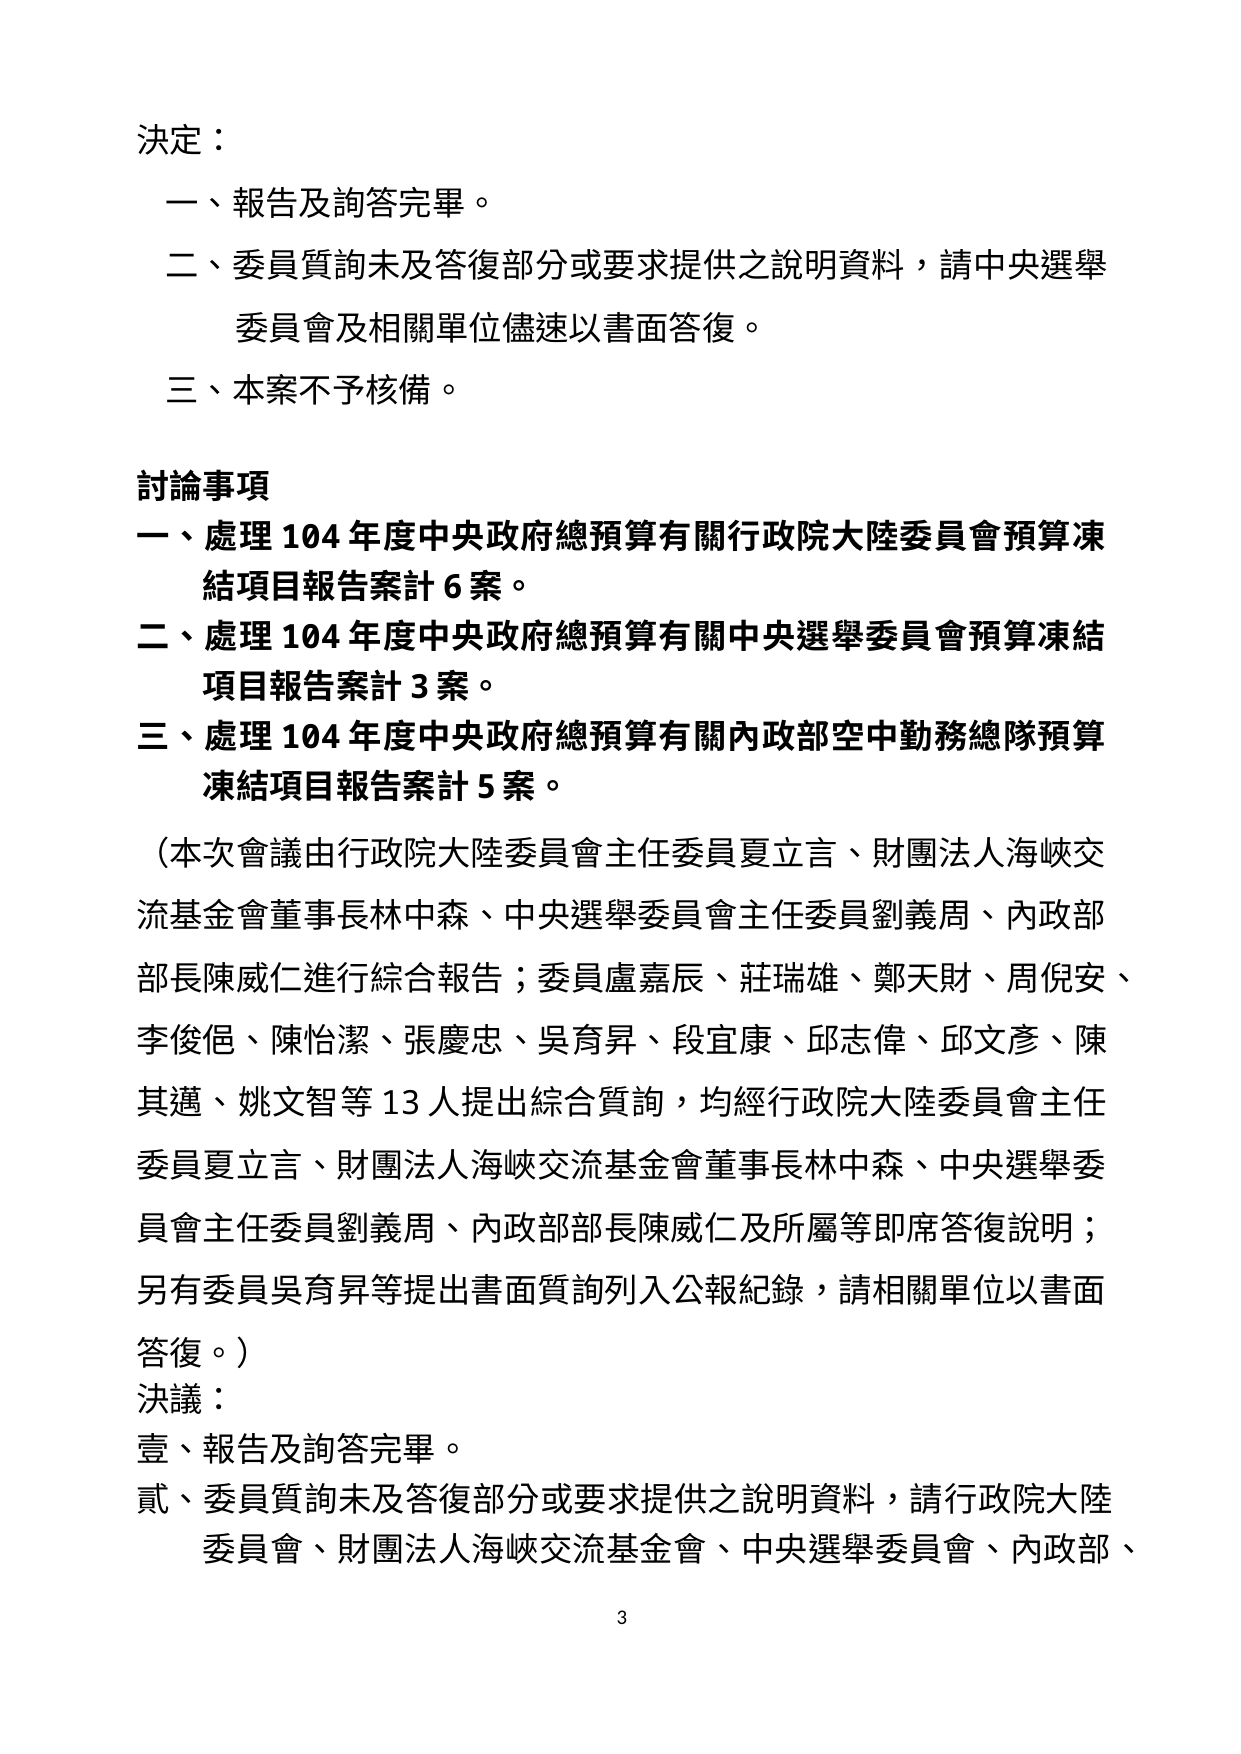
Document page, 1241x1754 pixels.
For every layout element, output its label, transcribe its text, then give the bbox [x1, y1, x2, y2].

text 決議： [136, 1371, 1113, 1421]
text 一、處理104年度中央政府總預算有關行政院大陸委員會預算凍結項目報告案計6案。 [136, 509, 1107, 609]
text 壹、報告及詢答完畢。 [136, 1421, 1113, 1471]
text 三、本案不予核備。 [165, 346, 1107, 409]
text 討論事項 [136, 459, 1107, 509]
text 決定： [136, 96, 1107, 159]
text 三、處理104年度中央政府總預算有關內政部空中勤務總隊預算凍結項目報告案計5案。 [136, 709, 1107, 809]
text 一、報告及詢答完畢。 [165, 159, 1107, 221]
text 貳、委員質詢未及答復部分或要求提供之說明資料，請行政院大陸委員會、財團法人海峽交流基金會、中央選舉委員會、內政部、內政部空中勤務總隊及相關單位儘速以書面答復。 [136, 1471, 1113, 1571]
text 二、處理104年度中央政府總預算有關中央選舉委員會預算凍結項目報告案計3案。 [136, 609, 1107, 709]
text 二、委員質詢未及答復部分或要求提供之說明資料，請中央選舉委員會及相關單位儘速以書面答復。 [165, 221, 1107, 346]
text （本次會議由行政院大陸委員會主任委員夏立言、財團法人海峽交流基金會董事長林中森、中央選舉委員會主任委員劉義周、內政部部長陳威仁進行綜合報告；委員盧嘉辰、莊瑞雄、鄭天財、周倪安、李俊俋、陳怡潔、張慶忠、吳育昇、段宜康、邱志偉、邱文彥、陳其邁、姚文智等13人提出綜合質詢，均經行政院大陸委員會主任委員夏立言、財團法人海峽交流基金會董事長林中森、中央選舉委員會主任委員劉義周、內政部部長陳威仁及所屬等即席答復說明；另有委員吳育昇等提出書面質詢列入公報紀錄，請相關單位以書面答復。） [136, 809, 1107, 1371]
